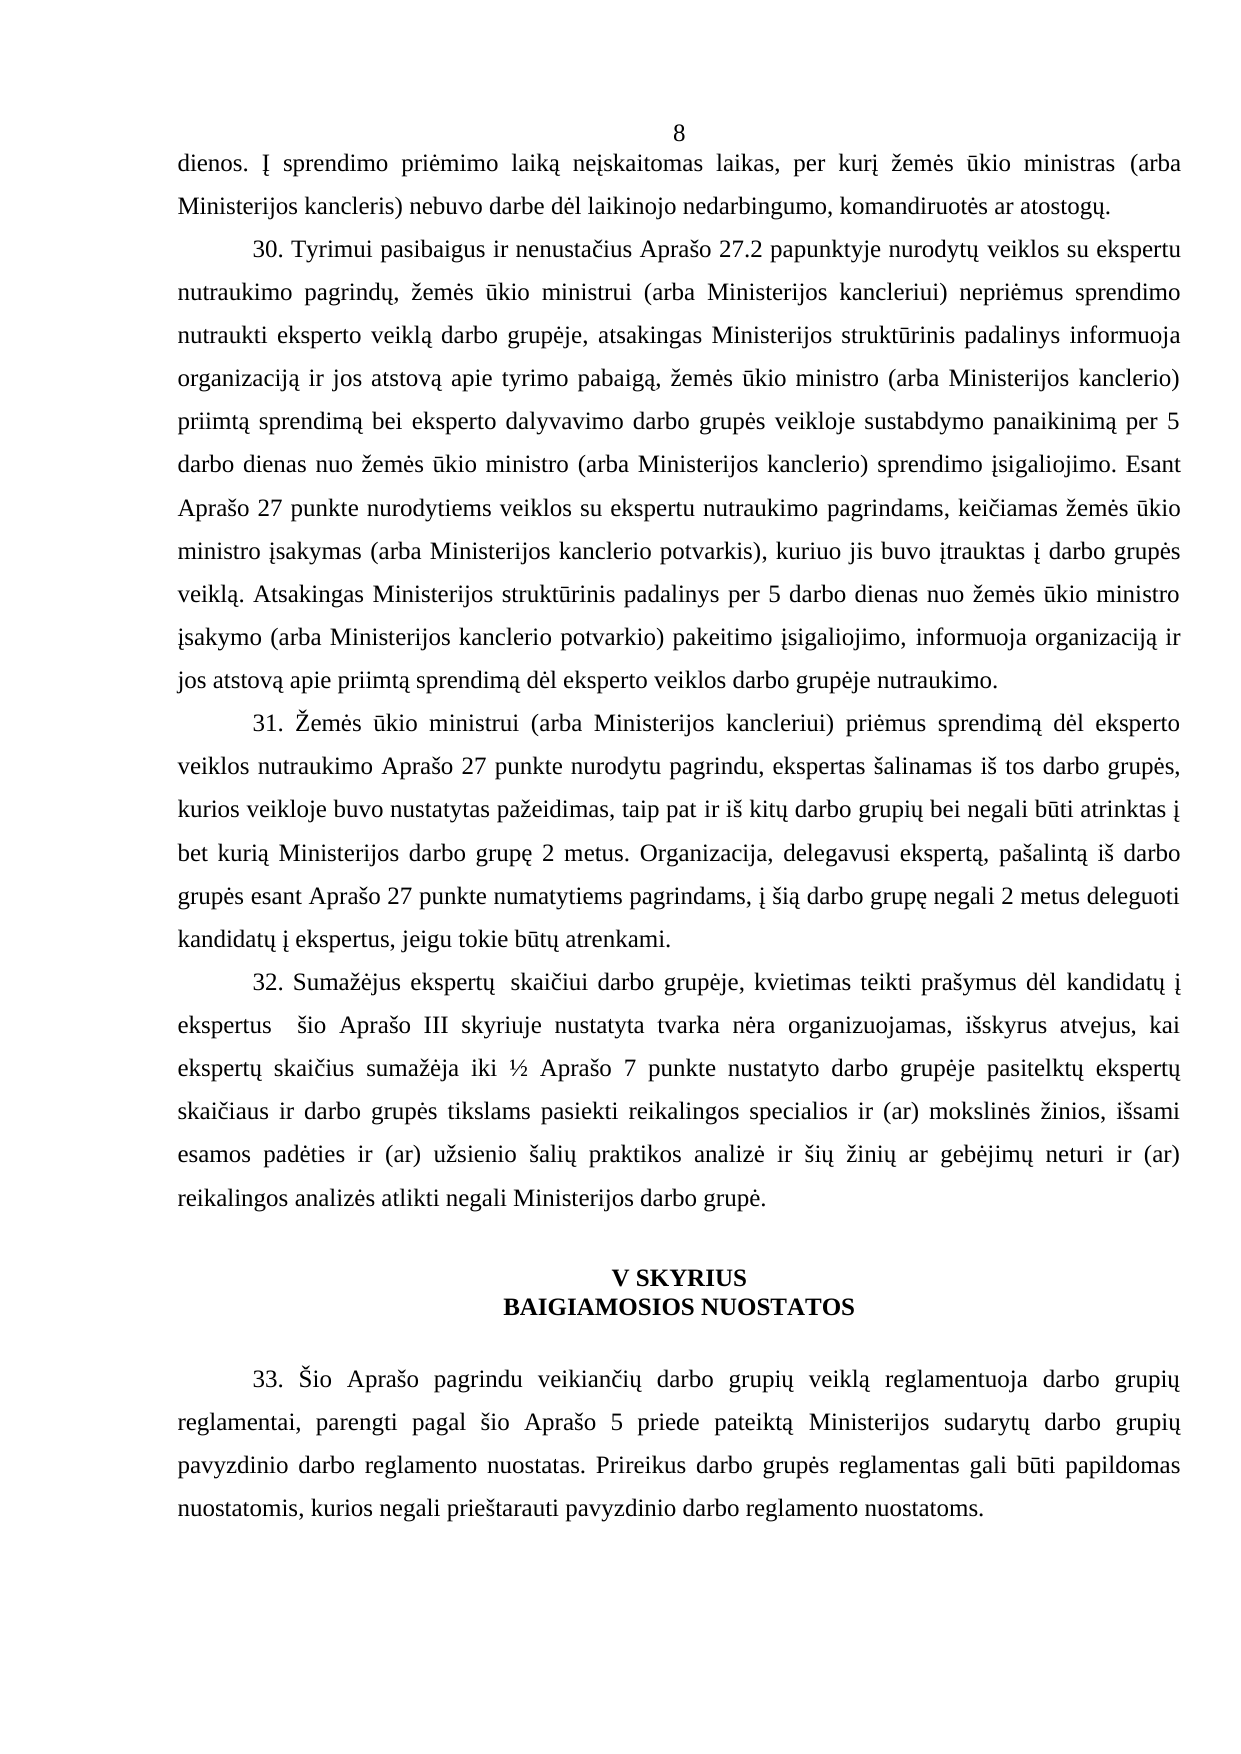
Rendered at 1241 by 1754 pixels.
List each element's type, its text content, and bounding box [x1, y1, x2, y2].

text 31. Žemės ūkio ministrui (arba Ministerijos kancleriui) priėmus sprendimą dėl eksperto veiklos nutraukimo Aprašo 27 punkte nurodytu pagrindu, ekspertas šalinamas iš tos darbo grupės, kurios veikloje buvo nustatytas pažeidimas, taip pat ir iš kitų darbo grupių bei negali būti atrinktas į bet kurią Ministerijos darbo grupę 2 metus. Organizacija, delegavusi ekspertą, pašalintą iš darbo grupės esant Aprašo 27 punkte numatytiems pagrindams, į šią darbo grupę negali 2 metus deleguoti kandidatų į ekspertus, jeigu tokie būtų atrenkami. [177, 708, 1181, 953]
text dienos. Į sprendimo priėmimo laiką neįskaitomas laikas, per kurį žemės ūkio ministras (arba Ministerijos kancleris) nebuvo darbe dėl laikinojo nedarbingumo, komandiruotės ar atostogų. [177, 148, 1181, 219]
text 32. Sumažėjus ekspertų skaičiui darbo grupėje, kvietimas teikti prašymus dėl kandidatų į ekspertus šio Aprašo III skyriuje nustatyta tvarka nėra organizuojamas, išskyrus atvejus, kai ekspertų skaičius sumažėja iki ½ Aprašo 7 punkte nustatyto darbo grupėje pasitelktų ekspertų skaičiaus ir darbo grupės tikslams pasiekti reikalingos specialios ir (ar) mokslinės žinios, išsami esamos padėties ir (ar) užsienio šalių praktikos analizė ir šių žinių ar gebėjimų neturi ir (ar) reikalingos analizės atlikti negali Ministerijos darbo grupė. [177, 967, 1181, 1211]
text 30. Tyrimui pasibaigus ir nenustačius Aprašo 27.2 papunktyje nurodytų veiklos su ekspertu nutraukimo pagrindų, žemės ūkio ministrui (arba Ministerijos kancleriui) nepriėmus sprendimo nutraukti eksperto veiklą darbo grupėje, atsakingas Ministerijos struktūrinis padalinys informuoja organizaciją ir jos atstovą apie tyrimo pabaigą, žemės ūkio ministro (arba Ministerijos kanclerio) priimtą sprendimą bei eksperto dalyvavimo darbo grupės veikloje sustabdymo panaikinimą per 5 darbo dienas nuo žemės ūkio ministro (arba Ministerijos kanclerio) sprendimo įsigaliojimo. Esant Aprašo 27 punkte nurodytiems veiklos su ekspertu nutraukimo pagrindams, keičiamas žemės ūkio ministro įsakymas (arba Ministerijos kanclerio potvarkis), kuriuo jis buvo įtrauktas į darbo grupės veiklą. Atsakingas Ministerijos struktūrinis padalinys per 5 darbo dienas nuo žemės ūkio ministro įsakymo (arba Ministerijos kanclerio potvarkio) pakeitimo įsigaliojimo, informuoja organizaciją ir jos atstovą apie priimtą sprendimą dėl eksperto veiklos darbo grupėje nutraukimo. [177, 234, 1181, 694]
text BAIGIAMOSIOS NUOSTATOS [177, 1292, 1181, 1321]
text V SKYRIUS [177, 1263, 1181, 1292]
text 33. Šio Aprašo pagrindu veikiančių darbo grupių veiklą reglamentuoja darbo grupių reglamentai, parengti pagal šio Aprašo 5 priede pateiktą Ministerijos sudarytų darbo grupių pavyzdinio darbo reglamento nuostatas. Prireikus darbo grupės reglamentas gali būti papildomas nuostatomis, kurios negali prieštarauti pavyzdinio darbo reglamento nuostatoms. [177, 1364, 1181, 1522]
